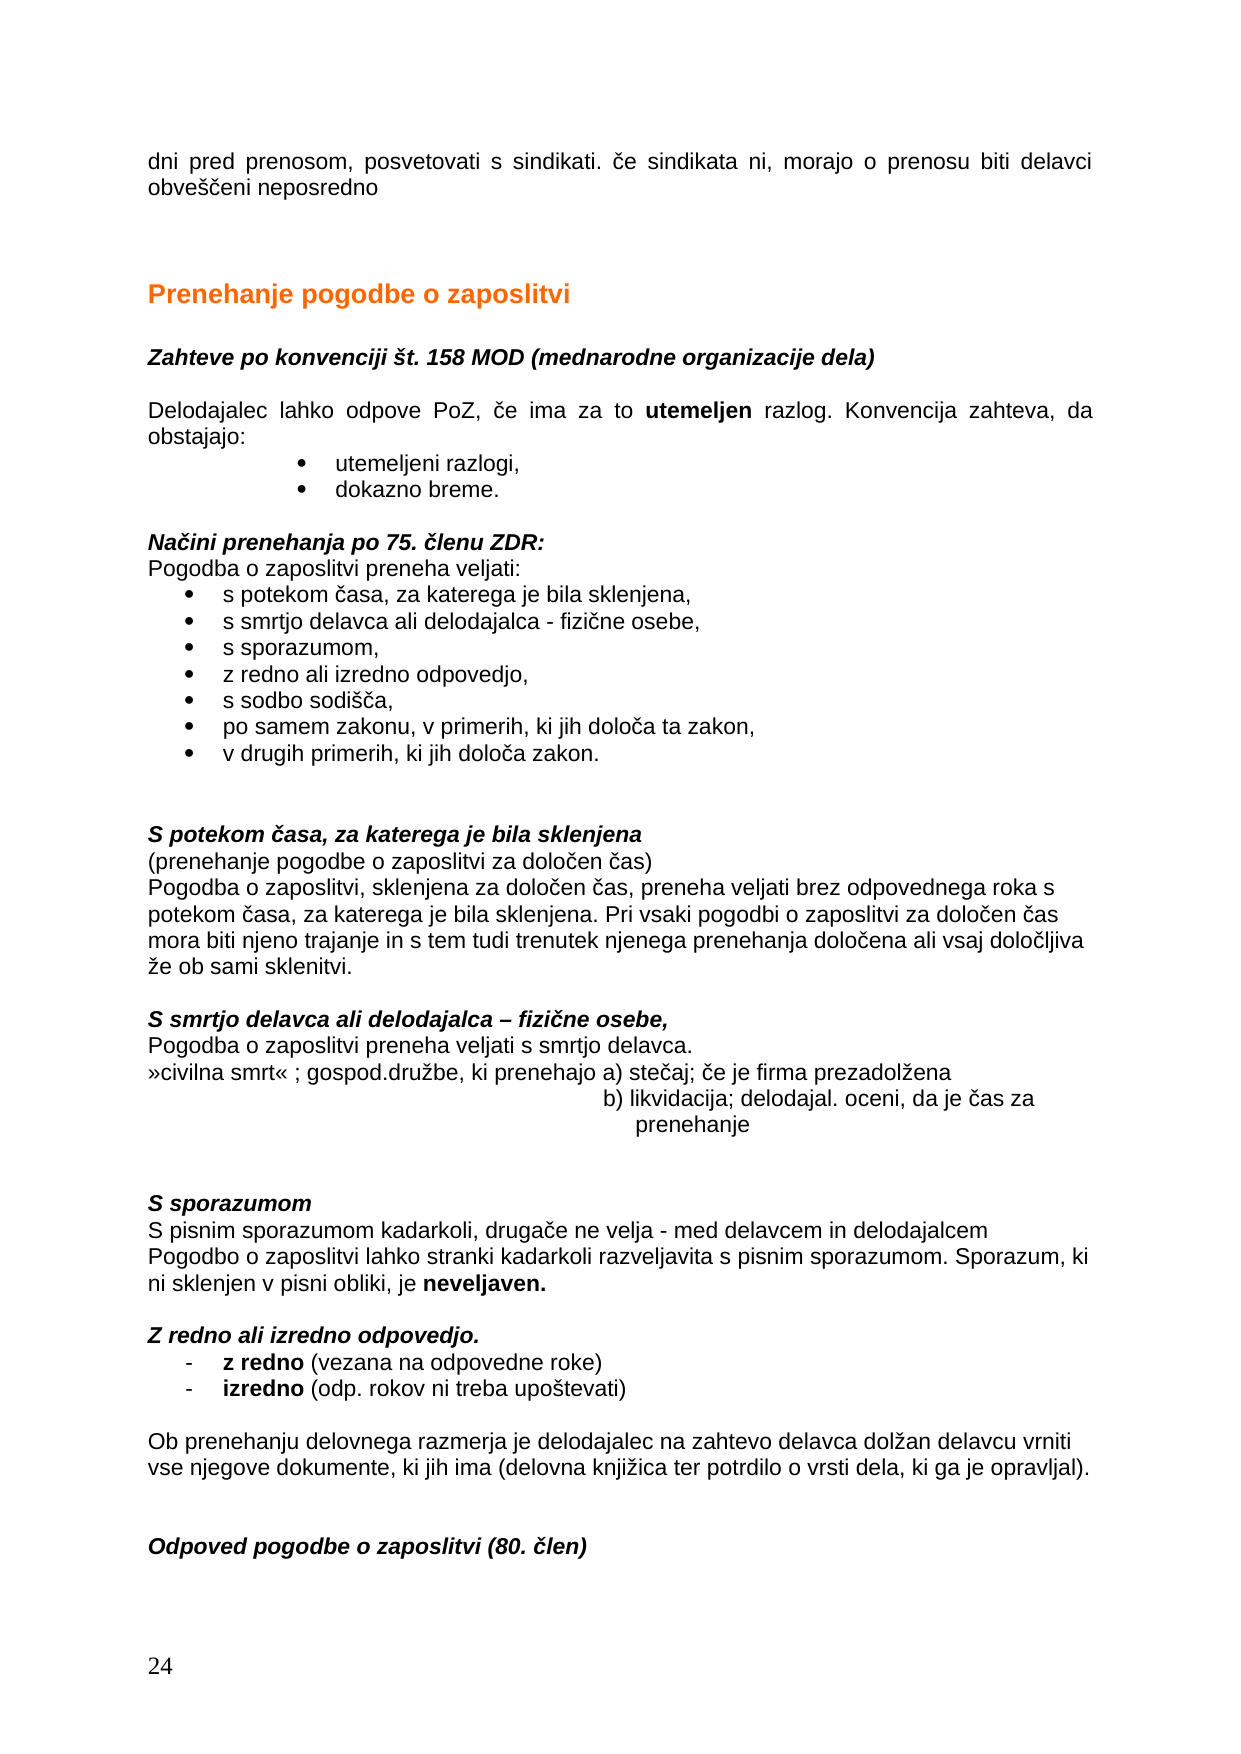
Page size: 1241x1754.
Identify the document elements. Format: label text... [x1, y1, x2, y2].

text Zahteve po konvenciji št. 158 MOD (mednarodne organizacije dela) [148, 344, 1093, 371]
text b) likvidacija; delodajal. oceni, da je čas za prenehanje [590, 1085, 1093, 1164]
text S potekom časa, za katerega je bila sklenjena [148, 821, 1093, 848]
list po samem zakonu, v primerih, ki jih določa ta zakon, [185, 713, 1093, 739]
text S sporazumom [148, 1190, 1093, 1217]
text Načini prenehanja po 75. členu ZDR: [148, 529, 1093, 555]
list s smrtjo delavca ali delodajalca - fizične osebe, [185, 608, 1093, 634]
text dni pred prenosom, posvetovati s sindikati. če sindikata ni, morajo o prenosu biti delavci obveščeni neposredno [148, 148, 1093, 200]
text Delodajalec lahko odpove PoZ, če ima za to utemeljen razlog. Konvencija zahteva, da obstajajo: [148, 397, 1093, 450]
text Pogodbo o zaposlitvi lahko stranki kadarkoli razveljavita s pisnim sporazumom. Sporazum, ki ni sklenjen v pisni obliki, je neveljaven. [148, 1243, 1093, 1296]
list dokazno breme. [298, 476, 1093, 502]
text S pisnim sporazumom kadarkoli, drugače ne velja - med delavcem in delodajalcem [148, 1217, 1093, 1243]
text »civilna smrt« ; gospod.družbe, ki prenehajo a) stečaj; če je firma prezadolžena [148, 1059, 1093, 1085]
text Ob prenehanju delovnega razmerja je delodajalec na zahtevo delavca dolžan delavcu vrniti vse njegove dokumente, ki jih ima (delovna knjižica ter potrdilo o vrsti dela, ki ga je opravljal). [148, 1428, 1093, 1480]
list s sporazumom, [185, 634, 1093, 661]
list s potekom časa, za katerega je bila sklenjena, [185, 581, 1093, 608]
list izredno (odp. rokov ni treba upoštevati) [185, 1375, 1093, 1428]
text Pogodba o zaposlitvi, sklenjena za določen čas, preneha veljati brez odpovednega roka s potekom časa, za katerega je bila sklenjena. Pri vsaki pogodbi o zaposlitvi za določen čas mora biti njeno trajanje in s tem tudi trenutek njenega prenehanja določena ali vsaj določljiva že ob sami sklenitvi. [148, 874, 1093, 1006]
list z redno (vezana na odpovedne roke) [185, 1348, 1093, 1375]
text Odpoved pogodbe o zaposlitvi (80. člen) [148, 1533, 1093, 1559]
text (prenehanje pogodbe o zaposlitvi za določen čas) [148, 848, 1093, 874]
text Pogodba o zaposlitvi preneha veljati: [148, 555, 1093, 581]
list z redno ali izredno odpovedjo, [185, 661, 1093, 687]
list v drugih primerih, ki jih določa zakon. [185, 739, 1093, 766]
text S smrtjo delavca ali delodajalca – fizične osebe, [148, 1006, 1093, 1032]
text Pogodba o zaposlitvi preneha veljati s smrtjo delavca. [148, 1032, 1093, 1059]
text Z redno ali izredno odpovedjo. [148, 1322, 1093, 1348]
text Prenehanje pogodbe o zaposlitvi [148, 278, 1093, 309]
list utemeljeni razlogi, [298, 450, 1093, 476]
list s sodbo sodišča, [185, 687, 1093, 713]
